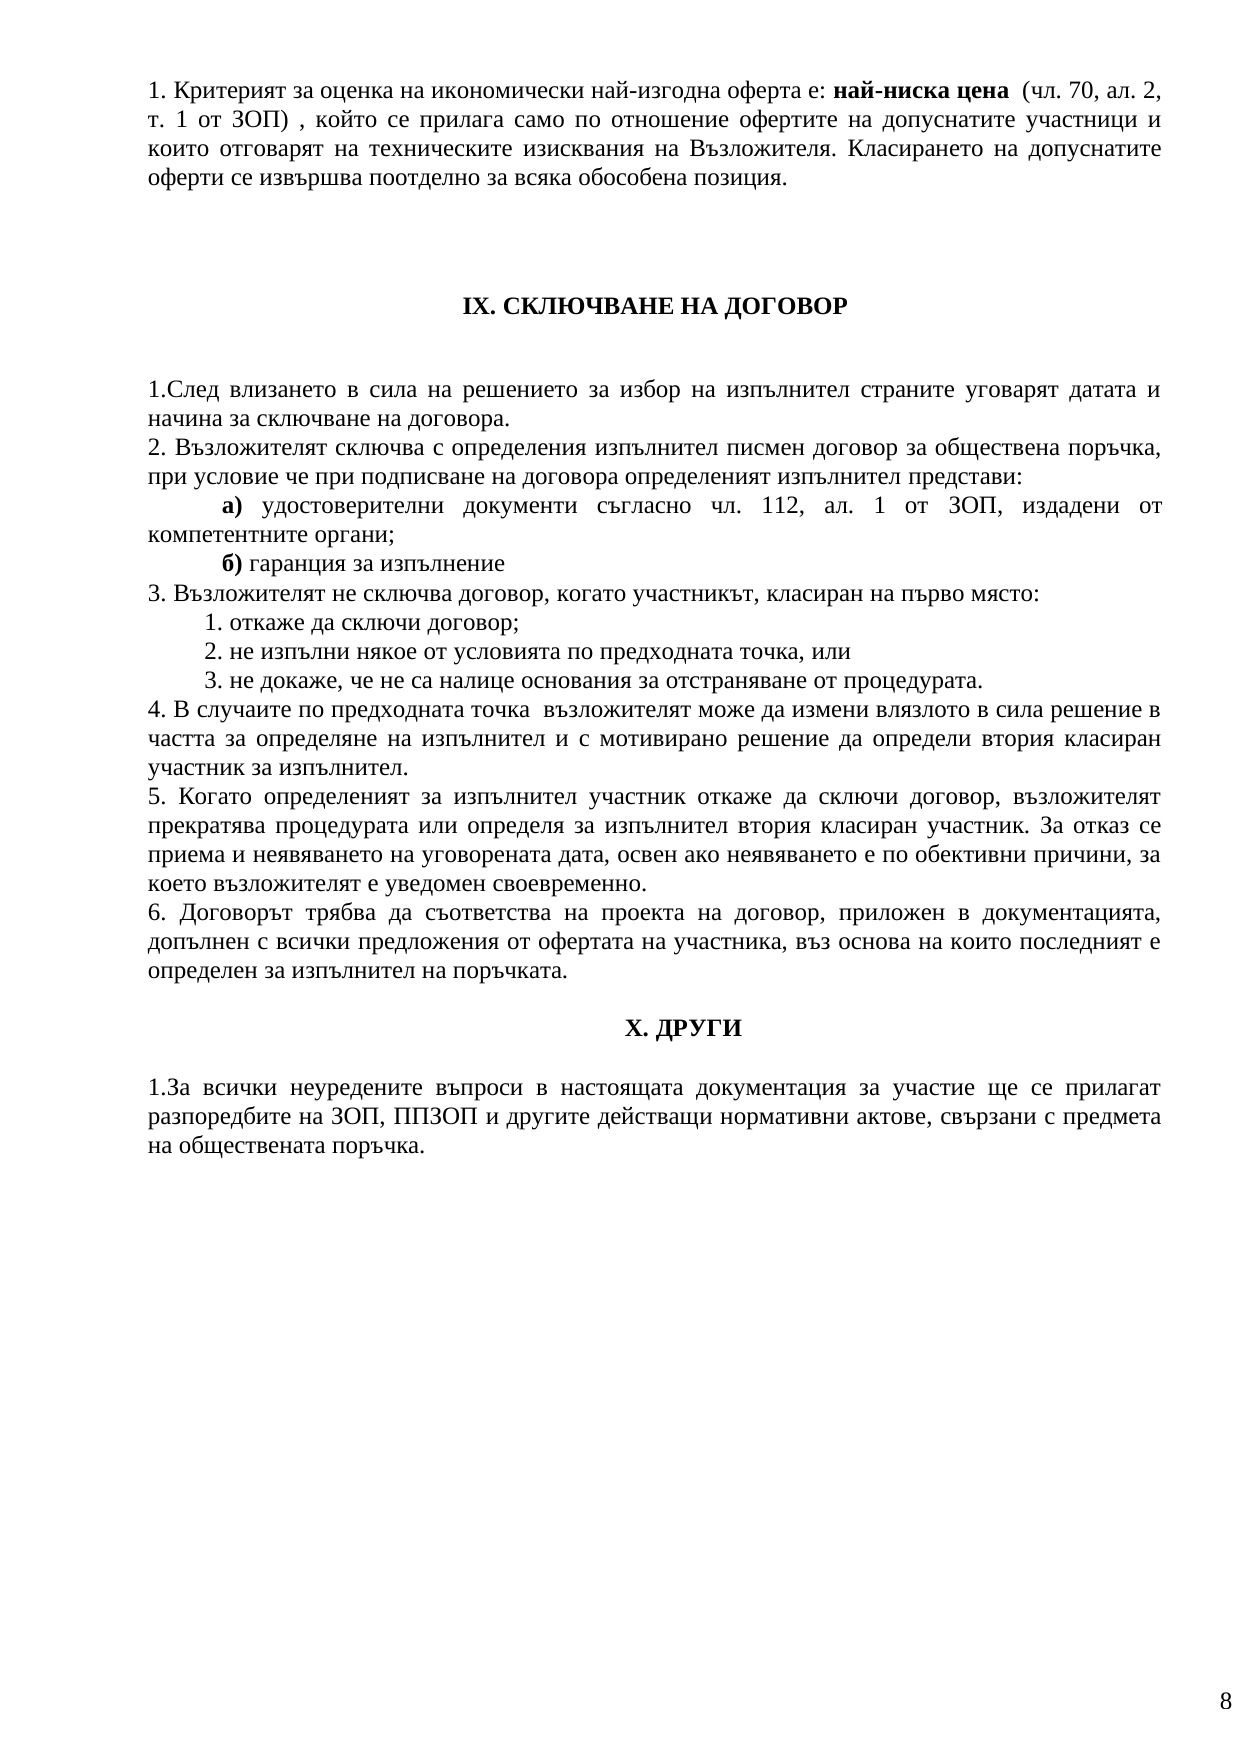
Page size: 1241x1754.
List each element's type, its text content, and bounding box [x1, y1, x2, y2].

text Х. ДРУГИ [148, 1013, 1162, 1042]
text 3. Възложителят не сключва договор, когато участникът, класиран на първо място: [148, 577, 1162, 606]
text 1. откаже да сключи договор; [148, 606, 1162, 636]
text IХ. СКЛЮЧВАНЕ НА ДОГОВОР [148, 291, 1162, 320]
text 1.След влизането в сила на решението за избор на изпълнител страните уговарят датата и начина за сключване на договора. [148, 374, 1162, 432]
text а) удостоверителни документи съгласно чл. 112, ал. 1 от ЗОП, издадени от компетентните органи; [148, 490, 1162, 548]
text 2. не изпълни някое от условията по предходната точка, или [148, 636, 1162, 664]
text 3. не докаже, че не са налице основания за отстраняване от процедурата. [148, 664, 1162, 694]
text 6. Договорът трябва да съответства на проекта на договор, приложен в документацията, допълнен с всички предложения от офертата на участника, въз основа на които последният е определен за изпълнител на поръчката. [148, 897, 1162, 984]
text 1. Критерият за оценка на икономически най-изгодна оферта е: най-ниска цена (чл. 70, ал. 2, т. 1 от ЗОП) , който се прилага само по отношение офертите на допуснатите участници и които отговарят на техническите изисквания на Възложителя. Класирането на допуснатите оферти се извършва поотделно за всяка обособена позиция. [148, 75, 1162, 191]
list .За всички неуредените въпроси в настоящата документация за участие ще се прилагат разпоредбите на ЗОП, ППЗОП и другите действащи нормативни актове, свързани с предмета на обществената поръчка. [148, 1071, 1162, 1159]
text 5. Когато определеният за изпълнител участник откаже да сключи договор, възложителят прекратява процедурата или определя за изпълнител втория класиран участник. За отказ се приема и неявяването на уговорената дата, освен ако неявяването е по обективни причини, за което възложителят е уведомен своевременно. [148, 781, 1162, 897]
text б) гаранция за изпълнение [148, 548, 1162, 577]
text 2. Възложителят сключва с определения изпълнител писмен договор за обществена поръчка, при условие че при подписване на договора определеният изпълнител представи: [148, 432, 1162, 490]
text 4. В случаите по предходната точка възложителят може да измени влязлото в сила решение в частта за определяне на изпълнител и с мотивирано решение да определи втория класиран участник за изпълнител. [148, 694, 1162, 781]
